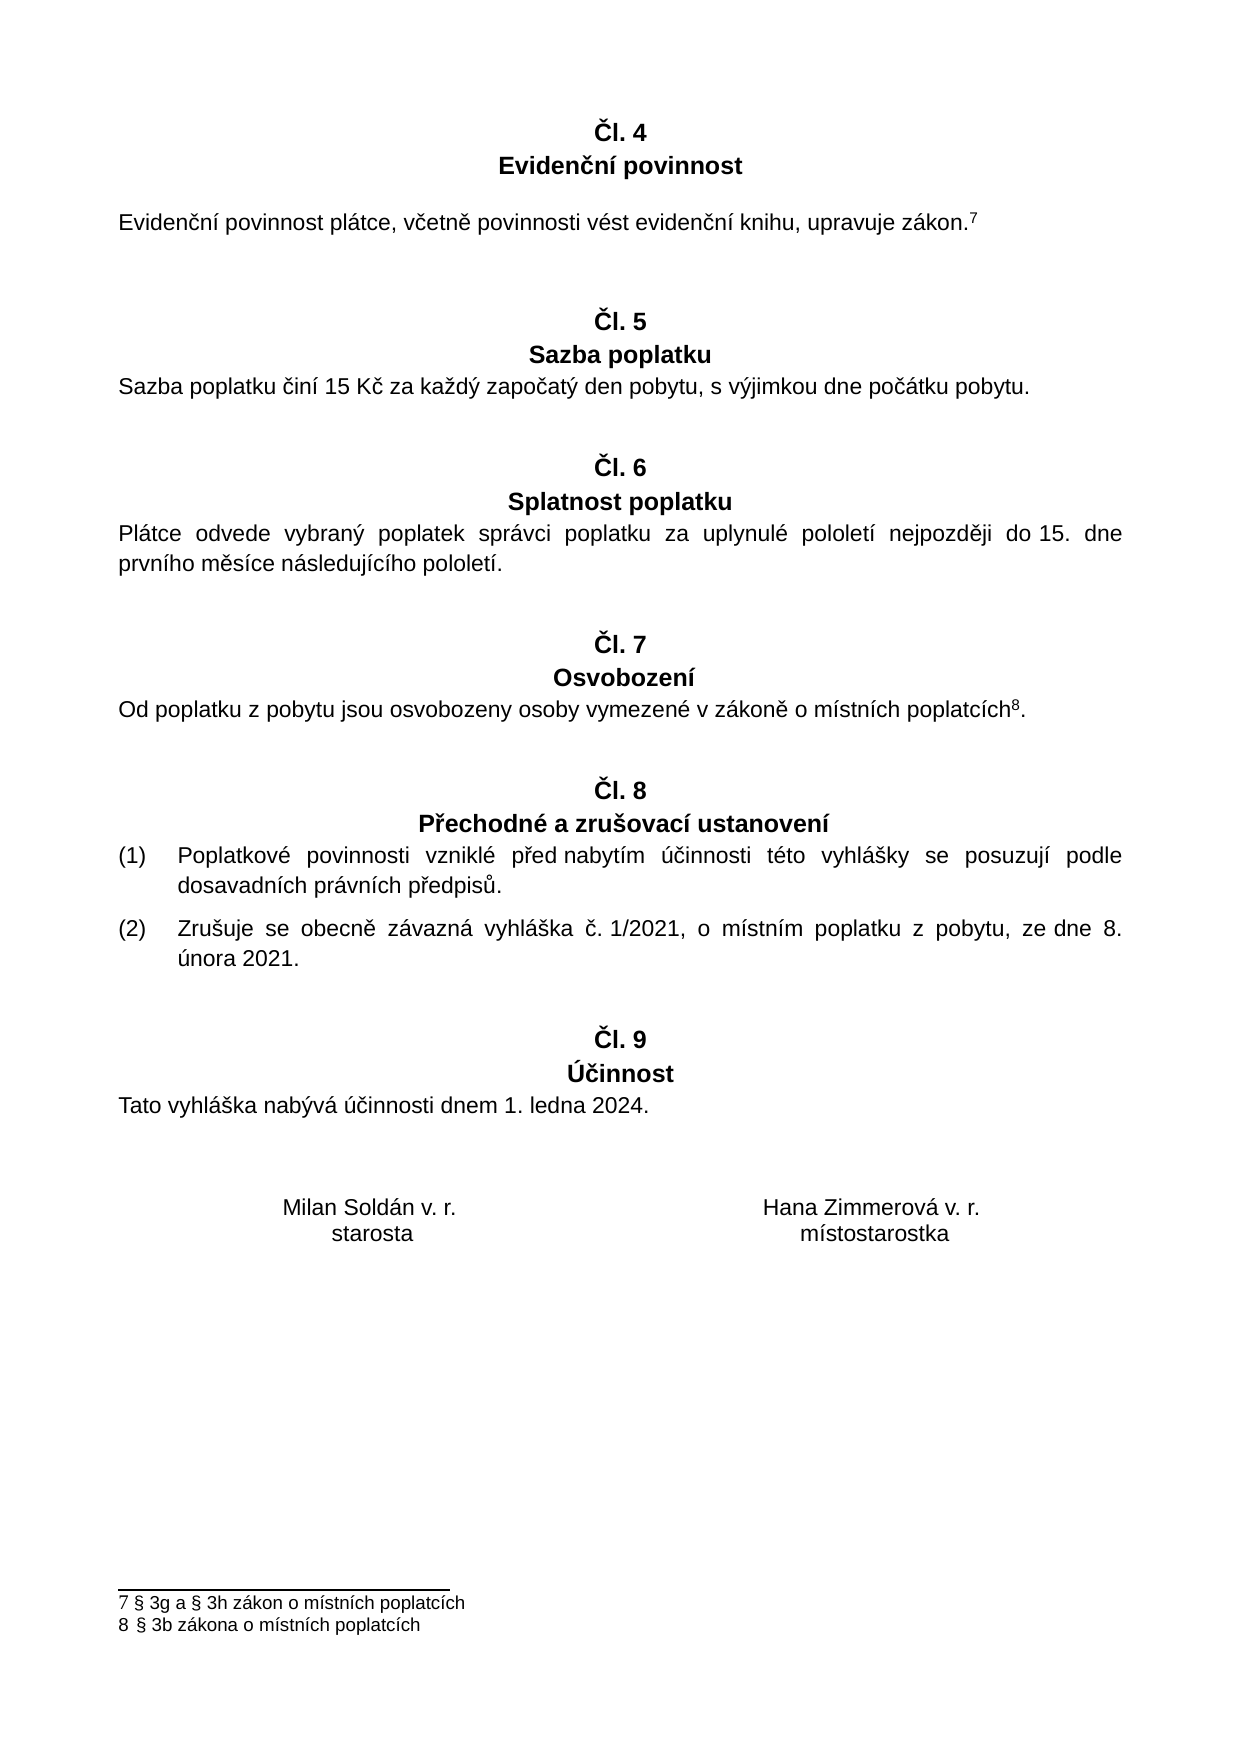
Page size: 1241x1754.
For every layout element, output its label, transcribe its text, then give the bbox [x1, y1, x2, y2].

text § 3g a § 3h zákon o místních poplatcích [118, 1590, 1122, 1614]
table_header Milan Soldán v. r. starosta [118, 1134, 620, 1252]
text Od poplatku z pobytu jsou osvobozeny osoby vymezené v zákoně o místních poplatcích. [118, 696, 1122, 722]
text Tato vyhláška nabývá účinnosti dnem 1. ledna 2024. [118, 1092, 1122, 1118]
subtitle Čl. 5 Sazba poplatku [118, 307, 1122, 369]
table_cell [118, 1253, 620, 1371]
table_header Hana Zimmerová v. r. místostarostka [620, 1134, 1122, 1252]
subtitle Čl. 9 Účinnost [118, 1026, 1122, 1087]
subtitle Čl. 8 Přechodné a zrušovací ustanovení [118, 776, 1122, 838]
subtitle Čl. 7 Osvobození [118, 630, 1122, 692]
table_cell [620, 1253, 1122, 1371]
subtitle Čl. 6 Splatnost poplatku [118, 453, 1122, 515]
list Zrušuje se obecně závazná vyhláška č. 1/2021, o místním poplatku z pobytu, ze dne 8. února 2021. [118, 915, 1122, 972]
text Plátce odvede vybraný poplatek správci poplatku za uplynulé pololetí nejpozději do 15. dne prvního měsíce následujícího pololetí. [118, 519, 1122, 576]
subtitle Čl. 4 Evidenční povinnost [118, 118, 1122, 180]
list Poplatkové povinnosti vzniklé před nabytím účinnosti této vyhlášky se posuzují podle dosavadních právních předpisů. [118, 842, 1122, 899]
text Sazba poplatku činí 15 Kč za každý započatý den pobytu, s výjimkou dne počátku pobytu. [118, 373, 1122, 399]
text Evidenční povinnost plátce, včetně povinnosti vést evidenční knihu, upravuje zákon. [118, 209, 1122, 236]
text § 3b zákona o místních poplatcích [118, 1614, 1122, 1635]
